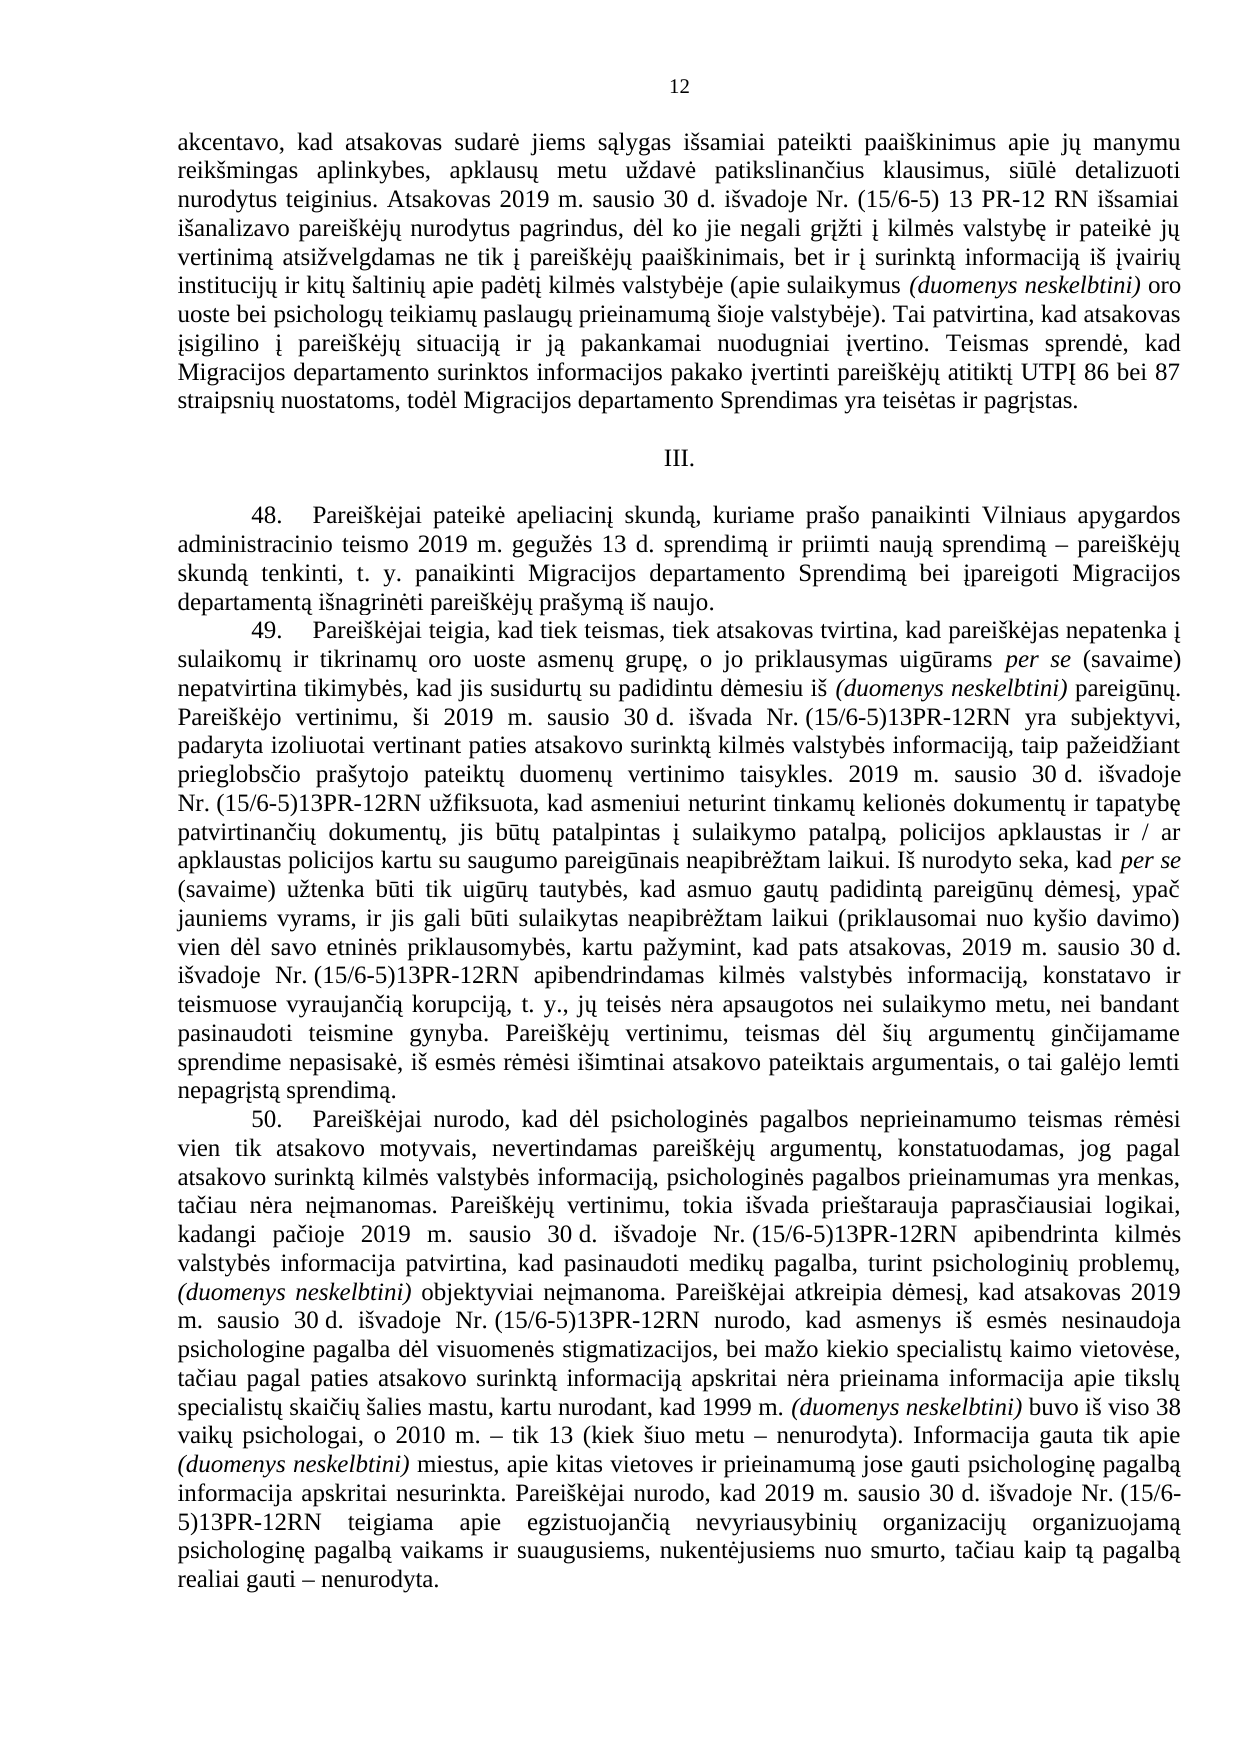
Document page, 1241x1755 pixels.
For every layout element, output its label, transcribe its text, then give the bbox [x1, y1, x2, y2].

text 49. Pareiškėjai teigia, kad tiek teismas, tiek atsakovas tvirtina, kad pareiškėjas nepatenka į sulaikomų ir tikrinamų oro uoste asmenų grupę, o jo priklausymas uigūrams per se (savaime) nepatvirtina tikimybės, kad jis susidurtų su padidintu dėmesiu iš (duomenys neskelbtini) pareigūnų. Pareiškėjo vertinimu, ši 2019 m. sausio 30 d. išvada Nr. (15/6-5)13PR-12RN yra subjektyvi, padaryta izoliuotai vertinant paties atsakovo surinktą kilmės valstybės informaciją, taip pažeidžiant prieglobsčio prašytojo pateiktų duomenų vertinimo taisykles. 2019 m. sausio 30 d. išvadoje Nr. (15/6-5)13PR-12RN užfiksuota, kad asmeniui neturint tinkamų kelionės dokumentų ir tapatybę patvirtinančių dokumentų, jis būtų patalpintas į sulaikymo patalpą, policijos apklaustas ir / ar apklaustas policijos kartu su saugumo pareigūnais neapibrėžtam laikui. Iš nurodyto seka, kad per se (savaime) užtenka būti tik uigūrų tautybės, kad asmuo gautų padidintą pareigūnų dėmesį, ypač jauniems vyrams, ir jis gali būti sulaikytas neapibrėžtam laikui (priklausomai nuo kyšio davimo) vien dėl savo etninės priklausomybės, kartu pažymint, kad pats atsakovas, 2019 m. sausio 30 d. išvadoje Nr. (15/6-5)13PR-12RN apibendrindamas kilmės valstybės informaciją, konstatavo ir teismuose vyraujančią korupciją, t. y., jų teisės nėra apsaugotos nei sulaikymo metu, nei bandant pasinaudoti teismine gynyba. Pareiškėjų vertinimu, teismas dėl šių argumentų ginčijamame sprendime nepasisakė, iš esmės rėmėsi išimtinai atsakovo pateiktais argumentais, o tai galėjo lemti nepagrįstą sprendimą. [177, 615, 1181, 1104]
text akcentavo, kad atsakovas sudarė jiems sąlygas išsamiai pateikti paaiškinimus apie jų manymu reikšmingas aplinkybes, apklausų metu uždavė patikslinančius klausimus, siūlė detalizuoti nurodytus teiginius. Atsakovas 2019 m. sausio 30 d. išvadoje Nr. (15/6-5) 13 PR-12 RN išsamiai išanalizavo pareiškėjų nurodytus pagrindus, dėl ko jie negali grįžti į kilmės valstybę ir pateikė jų vertinimą atsižvelgdamas ne tik į pareiškėjų paaiškinimais, bet ir į surinktą informaciją iš įvairių institucijų ir kitų šaltinių apie padėtį kilmės valstybėje (apie sulaikymus (duomenys neskelbtini) oro uoste bei psichologų teikiamų paslaugų prieinamumą šioje valstybėje). Tai patvirtina, kad atsakovas įsigilino į pareiškėjų situaciją ir ją pakankamai nuodugniai įvertino. Teismas sprendė, kad Migracijos departamento surinktos informacijos pakako įvertinti pareiškėjų atitiktį UTPĮ 86 bei 87 straipsnių nuostatoms, todėl Migracijos departamento Sprendimas yra teisėtas ir pagrįstas. [177, 127, 1181, 414]
text 50. Pareiškėjai nurodo, kad dėl psichologinės pagalbos neprieinamumo teismas rėmėsi vien tik atsakovo motyvais, nevertindamas pareiškėjų argumentų, konstatuodamas, jog pagal atsakovo surinktą kilmės valstybės informaciją, psichologinės pagalbos prieinamumas yra menkas, tačiau nėra neįmanomas. Pareiškėjų vertinimu, tokia išvada prieštarauja paprasčiausiai logikai, kadangi pačioje 2019 m. sausio 30 d. išvadoje Nr. (15/6-5)13PR-12RN apibendrinta kilmės valstybės informacija patvirtina, kad pasinaudoti medikų pagalba, turint psichologinių problemų, (duomenys neskelbtini) objektyviai neįmanoma. Pareiškėjai atkreipia dėmesį, kad atsakovas 2019 m. sausio 30 d. išvadoje Nr. (15/6-5)13PR-12RN nurodo, kad asmenys iš esmės nesinaudoja psichologine pagalba dėl visuomenės stigmatizacijos, bei mažo kiekio specialistų kaimo vietovėse, tačiau pagal paties atsakovo surinktą informaciją apskritai nėra prieinama informacija apie tikslų specialistų skaičių šalies mastu, kartu nurodant, kad 1999 m. (duomenys neskelbtini) buvo iš viso 38 vaikų psichologai, o 2010 m. – tik 13 (kiek šiuo metu – nenurodyta). Informacija gauta tik apie (duomenys neskelbtini) miestus, apie kitas vietoves ir prieinamumą jose gauti psichologinę pagalbą informacija apskritai nesurinkta. Pareiškėjai nurodo, kad 2019 m. sausio 30 d. išvadoje Nr. (15/6-5)13PR-12RN teigiama apie egzistuojančią nevyriausybinių organizacijų organizuojamą psichologinę pagalbą vaikams ir suaugusiems, nukentėjusiems nuo smurto, tačiau kaip tą pagalbą realiai gauti – nenurodyta. [177, 1104, 1181, 1593]
text III. [177, 443, 1181, 472]
text 48. Pareiškėjai pateikė apeliacinį skundą, kuriame prašo panaikinti Vilniaus apygardos administracinio teismo 2019 m. gegužės 13 d. sprendimą ir priimti naują sprendimą – pareiškėjų skundą tenkinti, t. y. panaikinti Migracijos departamento Sprendimą bei įpareigoti Migracijos departamentą išnagrinėti pareiškėjų prašymą iš naujo. [177, 500, 1181, 615]
